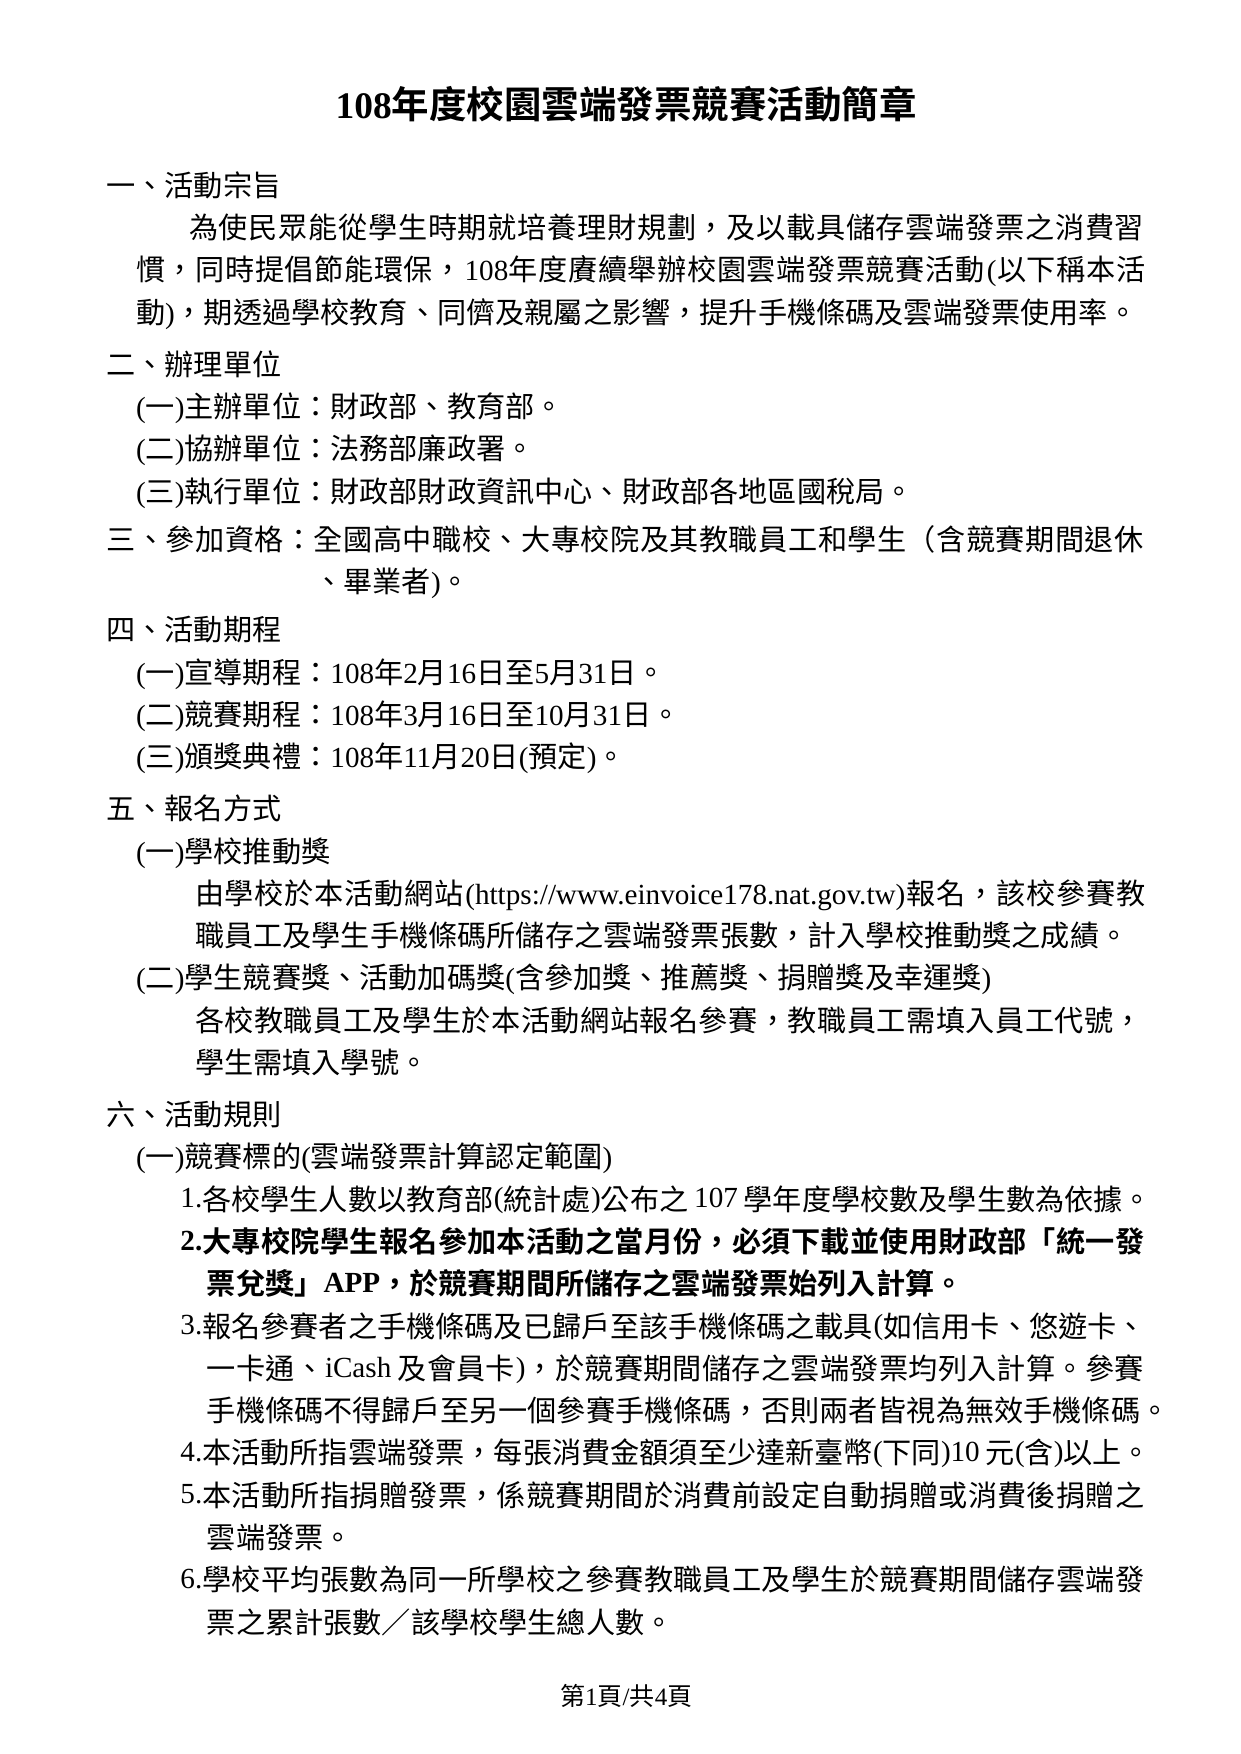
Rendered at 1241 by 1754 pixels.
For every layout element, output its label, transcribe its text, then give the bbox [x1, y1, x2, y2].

text 6.學校平均張數為同一所學校之參賽教職員工及學生於競賽期間儲存雲端發票之累計張數／該學校學生總人數。 [180, 1557, 1146, 1641]
text 為使民眾能從學生時期就培養理財規劃，及以載具儲存雲端發票之消費習慣，同時提倡節能環保，108年度賡續舉辦校園雲端發票競賽活動(以下稱本活動)，期透過學校教育、同儕及親屬之影響，提升手機條碼及雲端發票使用率。 [136, 204, 1146, 331]
text 由學校於本活動網站(https://www.einvoice178.nat.gov.tw)報名，該校參賽教職員工及學生手機條碼所儲存之雲端發票張數，計入學校推動獎之成績。 [195, 870, 1146, 955]
text 各校教職員工及學生於本活動網站報名參賽，教職員工需填入員工代號，學生需填入學號。 [195, 997, 1146, 1082]
text 六、活動規則 [106, 1092, 1146, 1134]
text (三)執行單位：財政部財政資訊中心、財政部各地區國稅局。 [136, 468, 1146, 510]
text 五、報名方式 [106, 786, 1146, 828]
text (二)協辦單位：法務部廉政署。 [136, 426, 1146, 468]
text 2.大專校院學生報名參加本活動之當月份，必須下載並使用財政部「統一發票兌獎」APP，於競賽期間所儲存之雲端發票始列入計算。 [180, 1218, 1146, 1303]
text 4.本活動所指雲端發票，每張消費金額須至少達新臺幣(下同)10元(含)以上。 [180, 1430, 1146, 1472]
text (一)競賽標的(雲端發票計算認定範圍) [136, 1134, 1146, 1176]
text 三、參加資格：全國高中職校、大專校院及其教職員工和學生（含競賽期間退休、畢業者)。 [106, 516, 1146, 601]
text 1.各校學生人數以教育部(統計處)公布之107學年度學校數及學生數為依據。 [180, 1176, 1146, 1218]
text 108年度校園雲端發票競賽活動簡章 [106, 75, 1146, 129]
text 5.本活動所指捐贈發票，係競賽期間於消費前設定自動捐贈或消費後捐贈之雲端發票。 [180, 1472, 1146, 1557]
text (二)學生競賽獎、活動加碼獎(含參加獎、推薦獎、捐贈獎及幸運獎) [136, 955, 1146, 997]
text (一)宣導期程：108年2月16日至5月31日。 [136, 649, 1146, 691]
text 四、活動期程 [106, 607, 1146, 649]
text (三)頒獎典禮：108年11月20日(預定)。 [136, 734, 1146, 776]
text 3.報名參賽者之手機條碼及已歸戶至該手機條碼之載具(如信用卡、悠遊卡、一卡通、iCash及會員卡)，於競賽期間儲存之雲端發票均列入計算。參賽手機條碼不得歸戶至另一個參賽手機條碼，否則兩者皆視為無效手機條碼。 [180, 1303, 1146, 1430]
text (一)主辦單位：財政部、教育部。 [136, 383, 1146, 426]
text (一)學校推動獎 [136, 828, 1146, 870]
text (二)競賽期程：108年3月16日至10月31日。 [136, 691, 1146, 734]
text 二、辦理單位 [106, 341, 1146, 383]
text 一、活動宗旨 [106, 162, 1146, 204]
